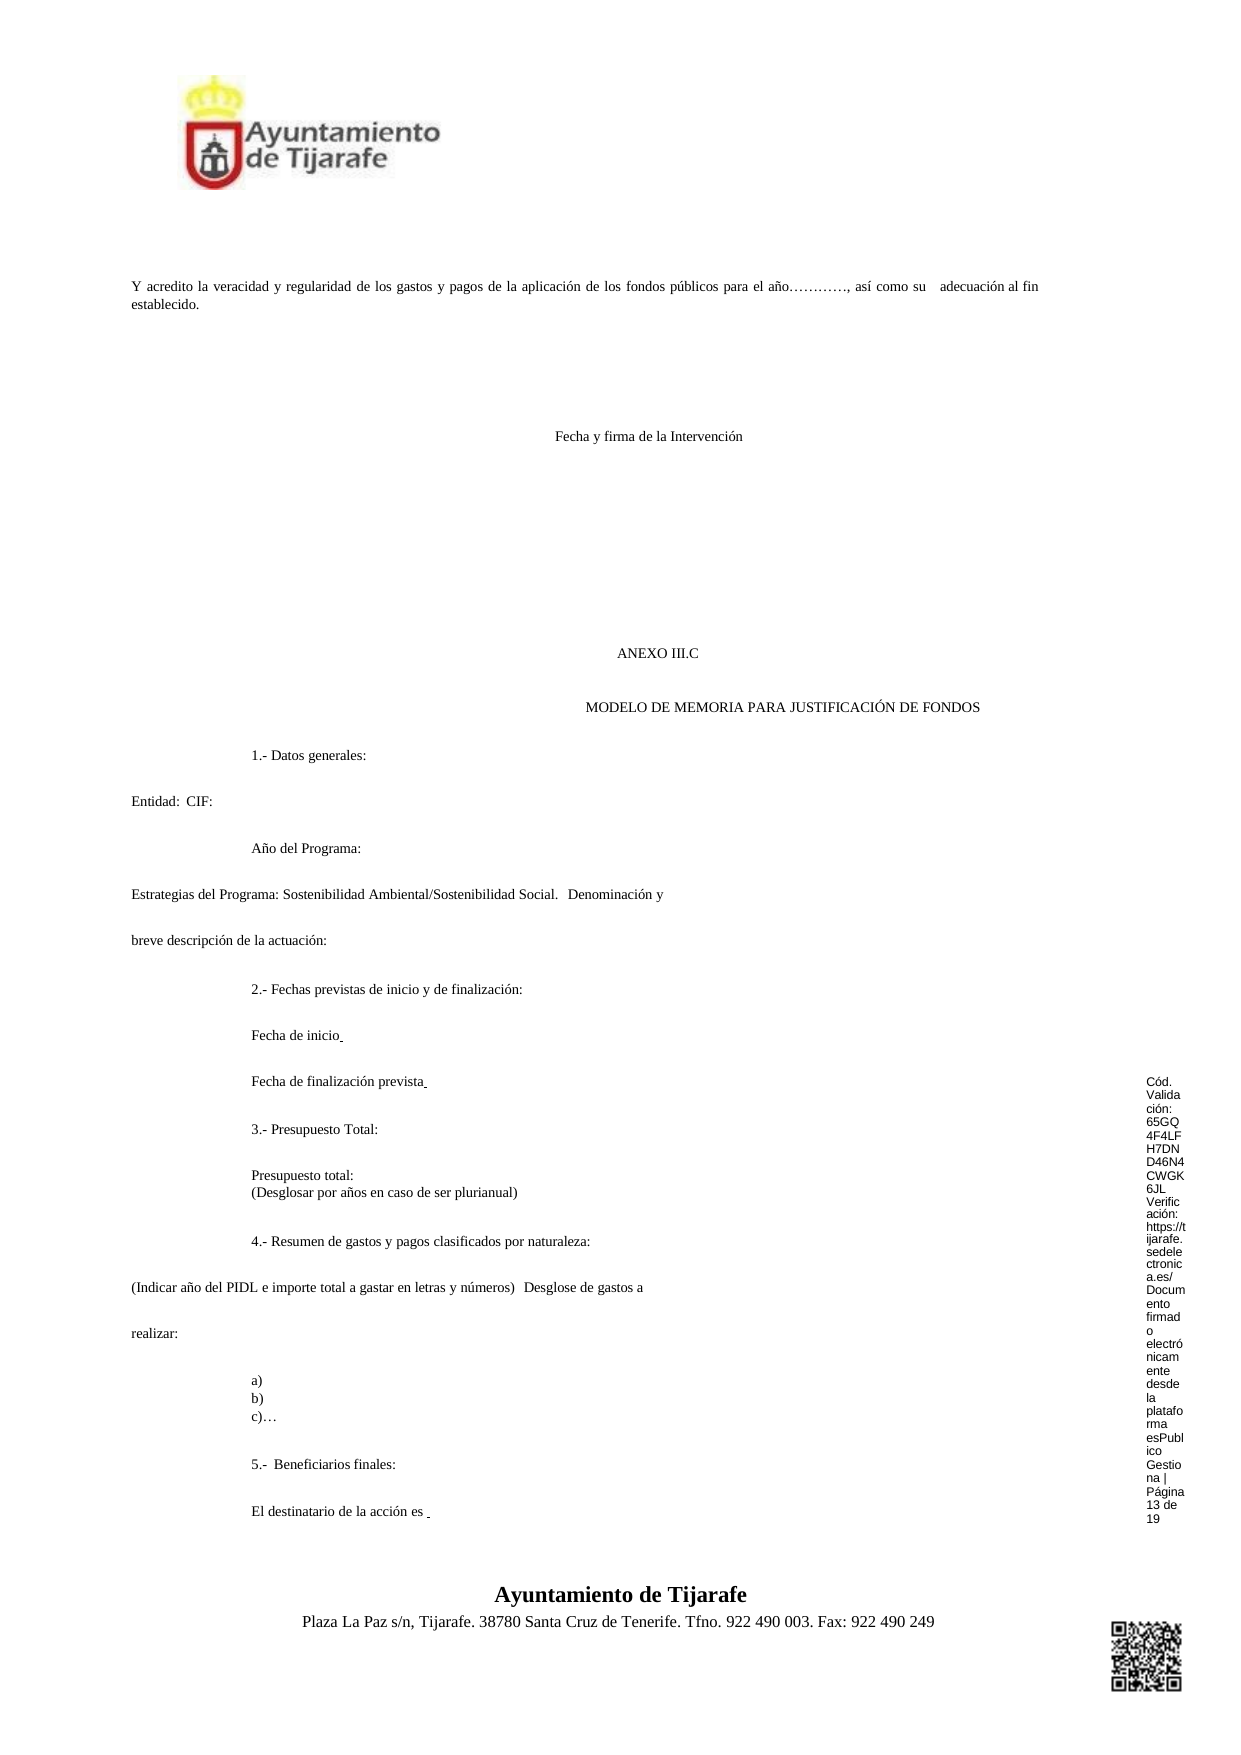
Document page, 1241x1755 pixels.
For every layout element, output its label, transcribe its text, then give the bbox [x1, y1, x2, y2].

text 2.- Fechas previstas de inicio y de finalización: [251, 981, 1057, 997]
text ANEXO III.C [131, 645, 1184, 662]
text (Desglosar por años en caso de ser plurianual) [251, 1184, 1144, 1201]
text [1186, 1372, 1195, 1389]
text 5.- Beneficiarios finales: [251, 1456, 1057, 1473]
text Fecha de finalización prevista [251, 1072, 1195, 1089]
text Estrategias del Programa: Sostenibilidad Ambiental/Sostenibilidad Social. Denominación y breve descripción de la actuación: [131, 886, 683, 948]
text (Indicar año del PIDL e importe total a gastar en letras y números) Desglose de gastos a realizar: [131, 1279, 683, 1342]
text Fecha de inicio [251, 1026, 1195, 1043]
text a) [251, 1372, 1144, 1389]
text Y acredito la veracidad y regularidad de los gastos y pagos de la aplicación de los fondos públicos para el año…………, así como su adecuación al fin establecido. [131, 278, 1057, 312]
text 1.- Datos generales: [251, 747, 1057, 764]
text [1186, 1407, 1195, 1424]
text Año del Programa: [251, 839, 1195, 856]
text 3.- Presupuesto Total: [251, 1121, 1057, 1138]
text Fecha y firma de la Intervención [555, 428, 1195, 445]
text Presupuesto total: [251, 1167, 1144, 1183]
text b) [251, 1390, 1144, 1407]
text 4.- Resumen de gastos y pagos clasificados por naturaleza: [251, 1233, 1057, 1249]
text Verificación: https://tijarafe.sedelectronica.es/ [1146, 1196, 1186, 1284]
text Cód. Validación: 65GQ4F4LFH7DND46N4CWGK6JL [1146, 1075, 1186, 1196]
text MODELO DE MEMORIA PARA JUSTIFICACIÓN DE FONDOS [585, 698, 1195, 715]
text Entidad: CIF: [131, 793, 325, 809]
text Documento firmado electrónicamente desde la plataforma esPublico Gestiona | Página 13 de 19 [1146, 1284, 1186, 1526]
text c)… [251, 1407, 1144, 1424]
text [1186, 1390, 1195, 1407]
text El destinatario de la acción es [251, 1502, 1144, 1519]
